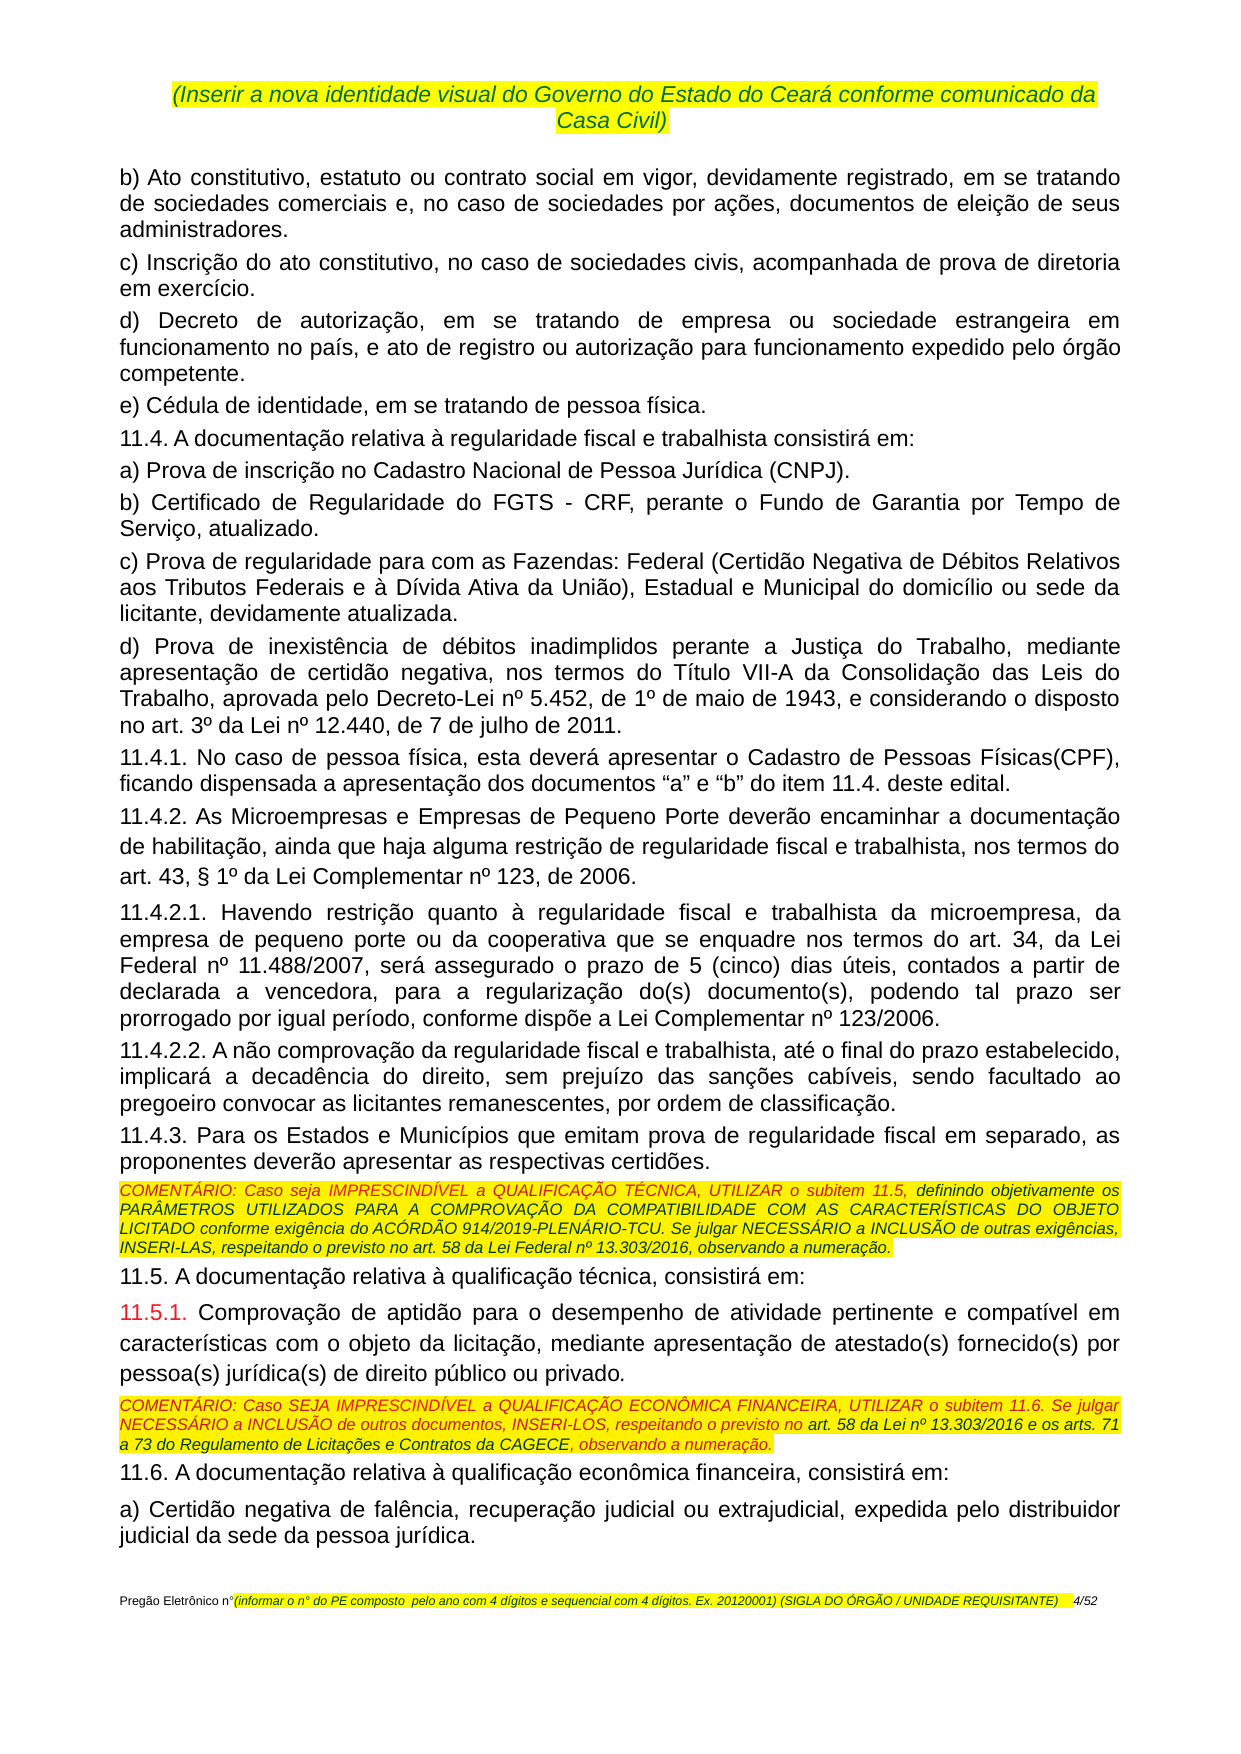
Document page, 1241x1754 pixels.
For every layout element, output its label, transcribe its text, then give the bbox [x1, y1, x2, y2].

text 11.4.1. No caso de pessoa física, esta deverá apresentar o Cadastro de Pessoas Físicas(CPF), ficando dispensada a apresentação dos documentos “a” e “b” do item 11.4. deste edital. [119, 744, 1121, 797]
text b) Certificado de Regularidade do FGTS - CRF, perante o Fundo de Garantia por Tempo de Serviço, atualizado. [119, 489, 1121, 542]
text 11.5. A documentação relativa à qualificação técnica, consistirá em: [119, 1263, 1121, 1289]
text c) Prova de regularidade para com as Fazendas: Federal (Certidão Negativa de Débitos Relativos aos Tributos Federais e à Dívida Ativa da União), Estadual e Municipal do domicílio ou sede da licitante, devidamente atualizada. [119, 548, 1121, 627]
text COMENTÁRIO: Caso SEJA IMPRESCINDÍVEL a QUALIFICAÇÃO ECONÔMICA FINANCEIRA, UTILIZAR o subitem 11.6. Se julgar NECESSÁRIO a INCLUSÃO de outros documentos, INSERI-LOS, respeitando o previsto no art. 58 da Lei nº 13.303/2016 e os arts. 71 a 73 do Regulamento de Licitações e Contratos da CAGECE, observando a numeração. [119, 1396, 1121, 1453]
text d) Prova de inexistência de débitos inadimplidos perante a Justiça do Trabalho, mediante apresentação de certidão negativa, nos termos do Título VII-A da Consolidação das Leis do Trabalho, aprovada pelo Decreto-Lei nº 5.452, de 1º de maio de 1943, e considerando o disposto no art. 3º da Lei nº 12.440, de 7 de julho de 2011. [119, 633, 1121, 738]
text c) Inscrição do ato constitutivo, no caso de sociedades civis, acompanhada de prova de diretoria em exercício. [119, 248, 1121, 301]
text 11.4.3. Para os Estados e Municípios que emitam prova de regularidade fiscal em separado, as proponentes deverão apresentar as respectivas certidões. [119, 1122, 1121, 1175]
text COMENTÁRIO: Caso seja IMPRESCINDÍVEL a QUALIFICAÇÃO TÉCNICA, UTILIZAR o subitem 11.5, definindo objetivamente os PARÂMETROS UTILIZADOS PARA A COMPROVAÇÃO DA COMPATIBILIDADE COM AS CARACTERÍSTICAS DO OBJETO LICITADO conforme exigência do ACÓRDÃO 914/2019-PLENÁRIO-TCU. Se julgar NECESSÁRIO a INCLUSÃO de outras exigências, INSERI-LAS, respeitando o previsto no art. 58 da Lei Federal nº 13.303/2016, observando a numeração. [119, 1181, 1121, 1257]
text 11.4.2.2. A não comprovação da regularidade fiscal e trabalhista, até o final do prazo estabelecido, implicará a decadência do direito, sem prejuízo das sanções cabíveis, sendo facultado ao pregoeiro convocar as licitantes remanescentes, por ordem de classificação. [119, 1037, 1121, 1116]
text 11.4. A documentação relativa à regularidade fiscal e trabalhista consistirá em: [119, 424, 1121, 451]
text 11.4.2.1. Havendo restrição quanto à regularidade fiscal e trabalhista da microempresa, da empresa de pequeno porte ou da cooperativa que se enquadre nos termos do art. 34, da Lei Federal nº 11.488/2007, será assegurado o prazo de 5 (cinco) dias úteis, contados a partir de declarada a vencedora, para a regularização do(s) documento(s), podendo tal prazo ser prorrogado por igual período, conforme dispõe a Lei Complementar nº 123/2006. [119, 899, 1121, 1031]
text b) Ato constitutivo, estatuto ou contrato social em vigor, devidamente registrado, em se tratando de sociedades comerciais e, no caso de sociedades por ações, documentos de eleição de seus administradores. [119, 163, 1121, 243]
text 11.6. A documentação relativa à qualificação econômica financeira, consistirá em: [119, 1459, 1121, 1486]
text d) Decreto de autorização, em se tratando de empresa ou sociedade estrangeira em funcionamento no país, e ato de registro ou autorização para funcionamento expedido pelo órgão competente. [119, 307, 1121, 386]
text 11.5.1. Comprovação de aptidão para o desempenho de atividade pertinente e compatível em características com o objeto da licitação, mediante apresentação de atestado(s) fornecido(s) por pessoa(s) jurídica(s) de direito público ou privado. [119, 1299, 1121, 1386]
text e) Cédula de identidade, em se tratando de pessoa física. [119, 392, 1121, 418]
list 11.4.2. As Microempresas e Empresas de Pequeno Porte deverão encaminhar a documentação de habilitação, ainda que haja alguma restrição de regularidade fiscal e trabalhista, nos termos do art. 43, § 1º da Lei Complementar nº 123, de 2006. [119, 803, 1121, 889]
text a) Certidão negativa de falência, recuperação judicial ou extrajudicial, expedida pelo distribuidor judicial da sede da pessoa jurídica. [119, 1496, 1121, 1548]
text a) Prova de inscrição no Cadastro Nacional de Pessoa Jurídica (CNPJ). [119, 457, 1121, 483]
